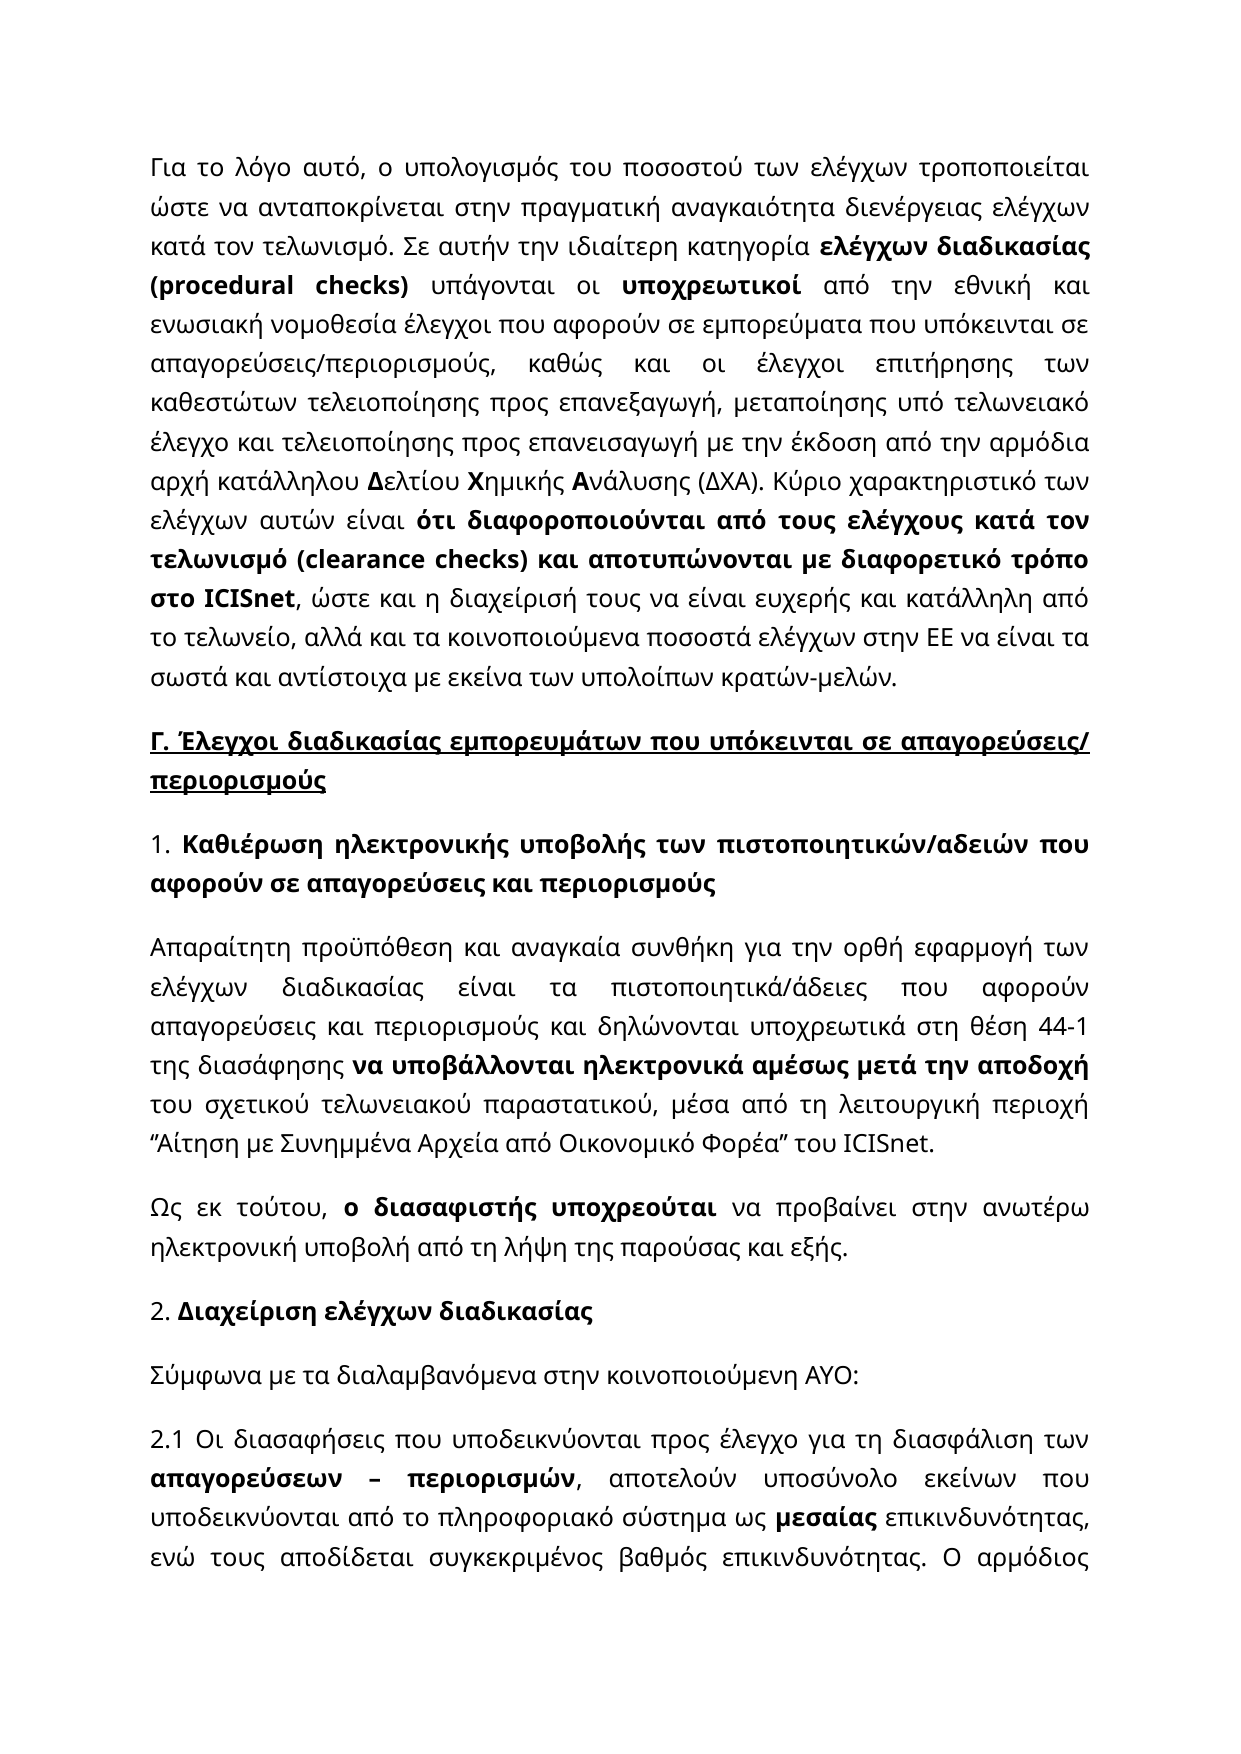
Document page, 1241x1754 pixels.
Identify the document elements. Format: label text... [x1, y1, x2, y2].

text περιορισμούς [150, 754, 1090, 797]
text Γ. Έλεγχοι διαδικασίας εμπορευμάτων που υπόκεινται σε απαγορεύσεις/ [150, 723, 1090, 752]
text 2. Διαχείριση ελέγχων διαδικασίας [150, 1293, 1090, 1327]
text Για το λόγο αυτό, ο υπολογισμός του ποσοστού των ελέγχων τροποποιείται ώστε να ανταποκρίνεται στην πραγματική αναγκαιότητα διενέργειας ελέγχων κατά τον τελωνισμό. Σε αυτήν την ιδιαίτερη κατηγορία ελέγχων διαδικασίας (procedural checks) υπάγονται οι υποχρεωτικοί από την εθνική και ενωσιακή νομοθεσία έλεγχοι που αφορούν σε εμπορεύματα που υπόκεινται σε απαγορεύσεις/περιορισμούς, καθώς και οι έλεγχοι επιτήρησης των καθεστώτων τελειοποίησης προς επανεξαγωγή, μεταποίησης υπό τελωνειακό έλεγχο και τελειοποίησης προς επανεισαγωγή με την έκδοση από την αρμόδια αρχή κατάλληλου Δελτίου Χημικής Ανάλυσης (ΔΧΑ). Κύριο χαρακτηριστικό των ελέγχων αυτών είναι ότι διαφοροποιούνται από τους ελέγχους κατά τον τελωνισμό (clearance checks) και αποτυπώνονται με διαφορετικό τρόπο στο ICISnet, ώστε και η διαχείρισή τους να είναι ευχερής και κατάλληλη από το τελωνείο, αλλά και τα κοινοποιούμενα ποσοστά ελέγχων στην ΕΕ να είναι τα σωστά και αντίστοιχα με εκείνα των υπολοίπων κρατών-μελών. [150, 150, 1090, 693]
text Σύμφωνα με τα διαλαμβανόμενα στην κοινοποιούμενη ΑΥΟ: [150, 1357, 1090, 1392]
text 2.1 Οι διασαφήσεις που υποδεικνύονται προς έλεγχο για τη διασφάλιση των απαγορεύσεων – περιορισμών, αποτελούν υποσύνολο εκείνων που υποδεικνύονται από το πληροφοριακό σύστημα ως μεσαίας επικινδυνότητας, ενώ τους αποδίδεται συγκεκριμένος βαθμός επικινδυνότητας. Ο αρμόδιος [150, 1422, 1090, 1573]
text Ως εκ τούτου, ο διασαφιστής υποχρεούται να προβαίνει στην ανωτέρω ηλεκτρονική υποβολή από τη λήψη της παρούσας και εξής. [150, 1190, 1090, 1263]
text 1. Καθιέρωση ηλεκτρονικής υποβολής των πιστοποιητικών/αδειών που αφορούν σε απαγορεύσεις και περιορισμούς [150, 827, 1090, 900]
text Απαραίτητη προϋπόθεση και αναγκαία συνθήκη για την ορθή εφαρμογή των ελέγχων διαδικασίας είναι τα πιστοποιητικά/άδειες που αφορούν απαγορεύσεις και περιορισμούς και δηλώνονται υποχρεωτικά στη θέση 44-1 της διασάφησης να υποβάλλονται ηλεκτρονικά αμέσως μετά την αποδοχή του σχετικού τελωνειακού παραστατικού, μέσα από τη λειτουργική περιοχή ‘’Αίτηση με Συνημμένα Αρχεία από Οικονομικό Φορέα’’ του ICISnet. [150, 930, 1090, 1160]
